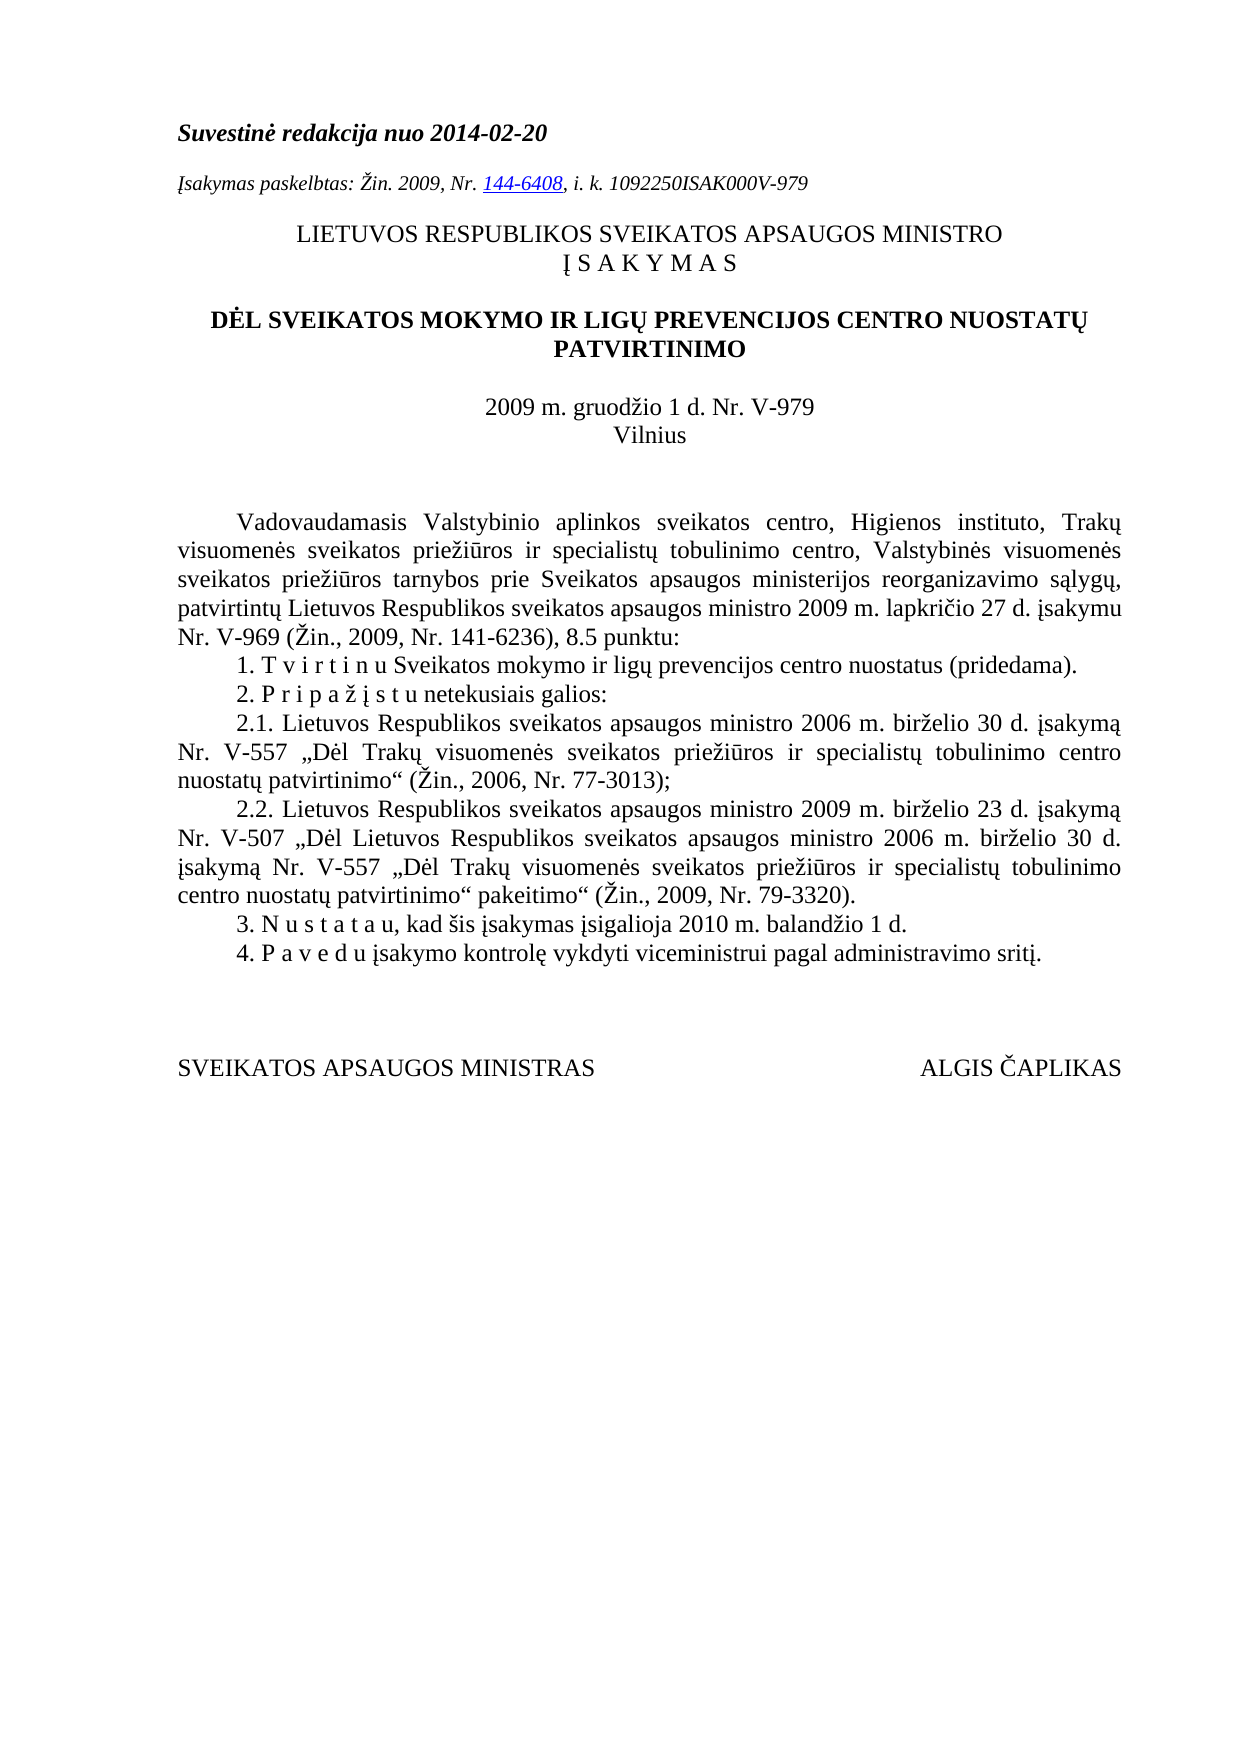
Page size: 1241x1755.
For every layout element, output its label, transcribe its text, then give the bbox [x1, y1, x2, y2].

text DĖL Sveikatos mokymo ir ligų prevencijos centro nuostatų patvirtinimo [177, 305, 1122, 363]
text 3. N u s t a t a u, kad šis įsakymas įsigalioja 2010 m. balandžio 1 d. [177, 909, 1122, 938]
text Vilnius [177, 420, 1122, 449]
text 2.1. Lietuvos Respublikos sveikatos apsaugos ministro 2006 m. birželio 30 d. įsakymą Nr. V-557 „Dėl Trakų visuomenės sveikatos priežiūros ir specialistų tobulinimo centro nuostatų patvirtinimo“ (Žin., 2006, Nr. 77-3013); [177, 708, 1122, 794]
text 2. P r i p a ž į s t u netekusiais galios: [177, 679, 1122, 708]
text Į S A K Y M A S [177, 248, 1122, 277]
text Suvestinė redakcija nuo 2014-02-20 [177, 118, 1122, 147]
text 1. T v i r t i n u Sveikatos mokymo ir ligų prevencijos centro nuostatus (pridedama). [177, 650, 1122, 679]
text Įsakymas paskelbtas: Žin. 2009, Nr. 144-6408, i. k. 1092250ISAK000V-979 [177, 171, 1122, 195]
text 2009 m. gruodžio 1 d. Nr. V-979 [177, 392, 1122, 420]
text SVEIKATOS APSAUGOS MINISTRAS ALGIS ČAPLIKAS [177, 1053, 1122, 1082]
text 2.2. Lietuvos Respublikos sveikatos apsaugos ministro 2009 m. birželio 23 d. įsakymą Nr. V-507 „Dėl Lietuvos Respublikos sveikatos apsaugos ministro 2006 m. birželio 30 d. įsakymą Nr. V-557 „Dėl Trakų visuomenės sveikatos priežiūros ir specialistų tobulinimo centro nuostatų patvirtinimo“ pakeitimo“ (Žin., 2009, Nr. 79-3320). [177, 794, 1122, 909]
text 4. P a v e d u įsakymo kontrolę vykdyti viceministrui pagal administravimo sritį. [177, 938, 1122, 967]
text LIETUVOS RESPUBLIKOS SVEIKATOS APSAUGOS MINISTRO [177, 219, 1122, 248]
text Vadovaudamasis Valstybinio aplinkos sveikatos centro, Higienos instituto, Trakų visuomenės sveikatos priežiūros ir specialistų tobulinimo centro, Valstybinės visuomenės sveikatos priežiūros tarnybos prie Sveikatos apsaugos ministerijos reorganizavimo sąlygų, patvirtintų Lietuvos Respublikos sveikatos apsaugos ministro 2009 m. lapkričio 27 d. įsakymu Nr. V-969 (Žin., 2009, Nr. 141-6236), 8.5 punktu: [177, 507, 1122, 650]
